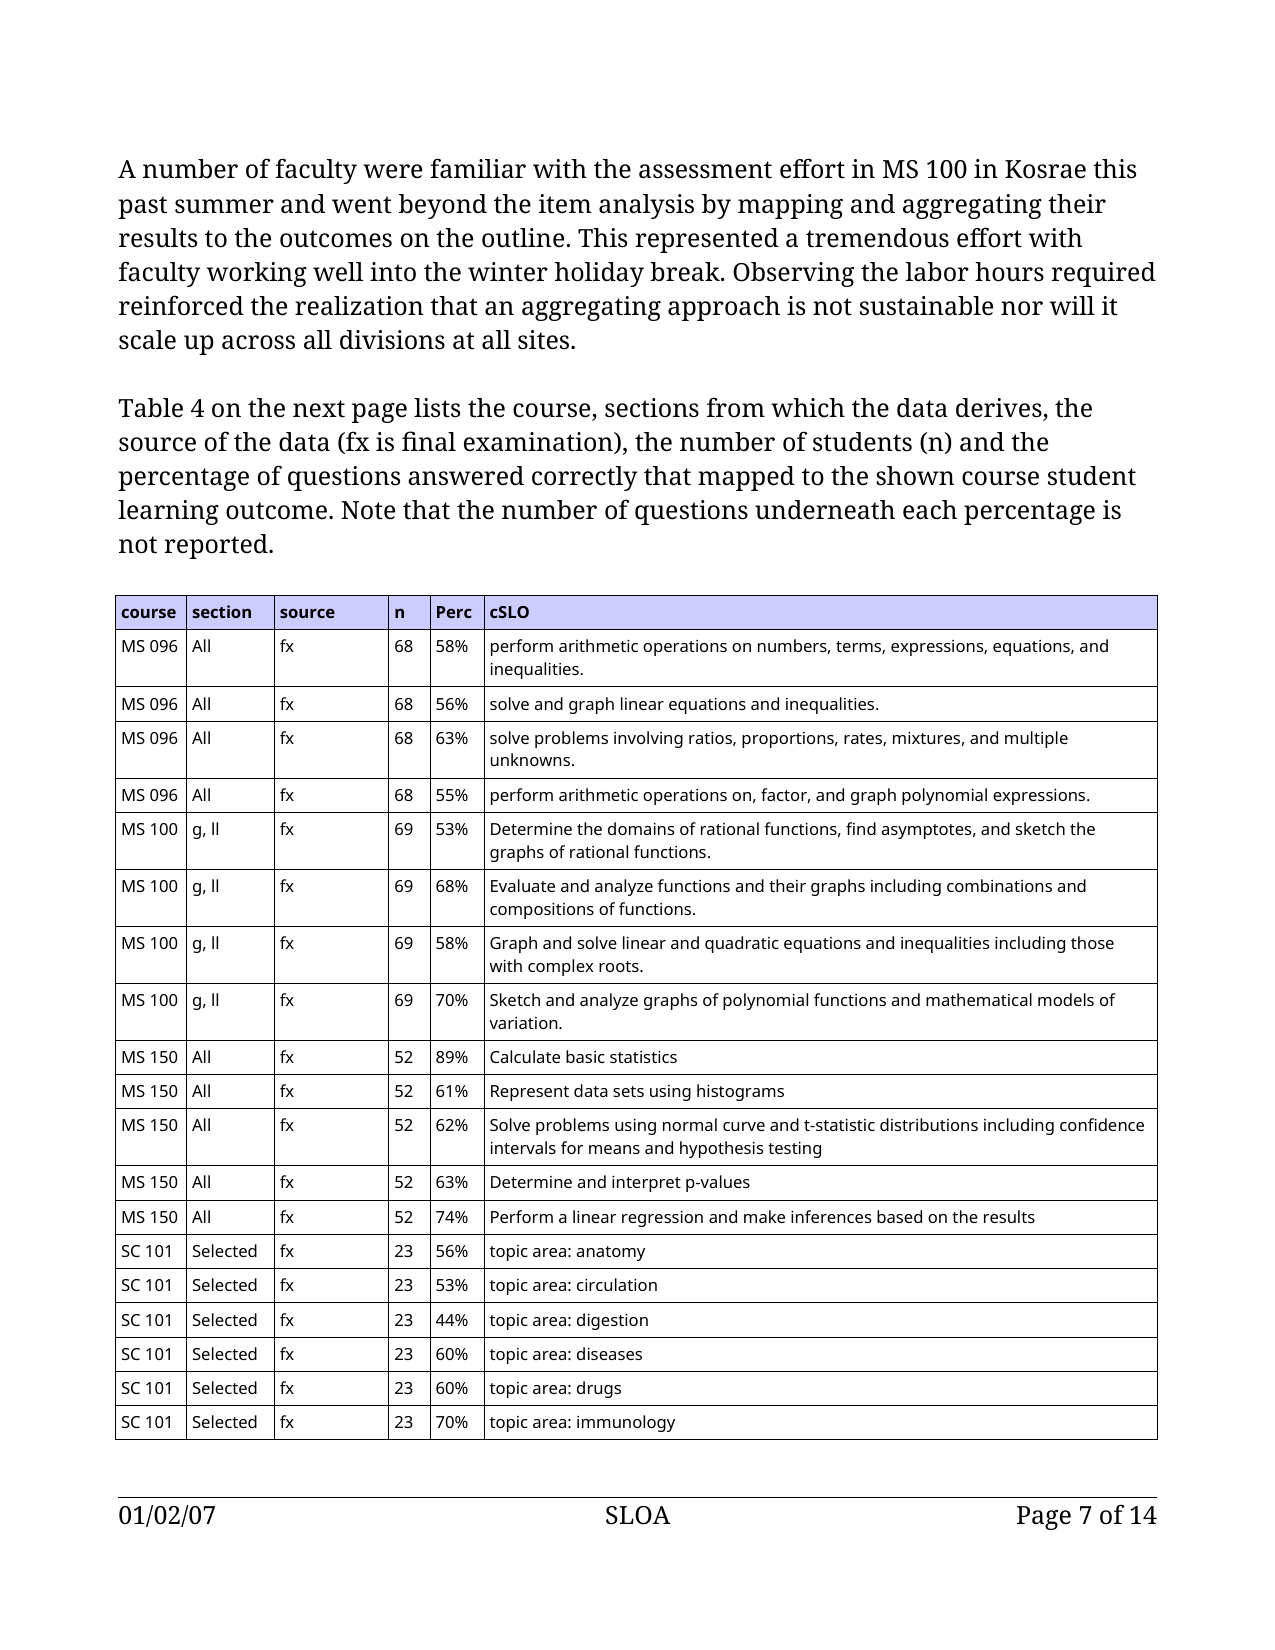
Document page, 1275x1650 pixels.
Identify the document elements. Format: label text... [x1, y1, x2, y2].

table_cell fx [275, 870, 388, 926]
table_cell MS 150 [116, 1041, 186, 1074]
table_cell All [187, 630, 274, 686]
table_cell SC 101 [116, 1372, 186, 1405]
table_cell MS 150 [116, 1109, 186, 1165]
table_cell 69 [389, 984, 430, 1040]
table_cell Selected [187, 1372, 274, 1405]
table_cell 52 [389, 1166, 430, 1199]
table_cell 68% [431, 870, 484, 926]
table_cell All [187, 687, 274, 721]
table_cell Selected [187, 1338, 274, 1371]
table_cell 55% [431, 779, 484, 812]
table_cell fx [275, 1075, 388, 1108]
table_cell topic area: drugs [485, 1372, 1157, 1405]
table_cell fx [275, 1109, 388, 1165]
table_cell 60% [431, 1338, 484, 1371]
table_cell 56% [431, 687, 484, 721]
table_cell topic area: diseases [485, 1338, 1157, 1371]
table_cell Sketch and analyze graphs of polynomial functions and mathematical models of variation. [485, 984, 1157, 1040]
table_header section [187, 596, 274, 629]
table_cell 68 [389, 630, 430, 686]
table_header cSLO [485, 596, 1157, 629]
table_cell 70% [431, 1406, 484, 1439]
table_cell All [187, 1201, 274, 1234]
table_cell fx [275, 1201, 388, 1234]
table_cell MS 150 [116, 1075, 186, 1108]
table_cell fx [275, 722, 388, 777]
table_cell All [187, 1109, 274, 1165]
table_cell MS 096 [116, 779, 186, 812]
table_cell MS 150 [116, 1166, 186, 1199]
table_cell SC 101 [116, 1303, 186, 1337]
table_cell fx [275, 1303, 388, 1337]
table_cell 23 [389, 1269, 430, 1302]
table_cell 68 [389, 722, 430, 777]
table_cell MS 096 [116, 687, 186, 721]
table_cell fx [275, 984, 388, 1040]
table_cell solve and graph linear equations and inequalities. [485, 687, 1157, 721]
table_cell fx [275, 813, 388, 869]
table_cell 69 [389, 813, 430, 869]
table_cell fx [275, 687, 388, 721]
table_cell fx [275, 1235, 388, 1268]
table_cell 23 [389, 1338, 430, 1371]
table_cell fx [275, 927, 388, 983]
table_cell All [187, 779, 274, 812]
table_cell MS 150 [116, 1201, 186, 1234]
table_cell Calculate basic statistics [485, 1041, 1157, 1074]
table_cell 69 [389, 870, 430, 926]
table_cell fx [275, 1406, 388, 1439]
table_cell g, ll [187, 870, 274, 926]
text A number of faculty were familiar with the assessment effort in MS 100 in Kosrae this past summer and went beyond the item analysis by mapping and aggregating their results to the outcomes on the outline. This represented a tremendous effort with faculty working well into the winter holiday break. Observing the labor hours required reinforced the realization that an aggregating approach is not sustainable nor will it scale up across all divisions at all sites. [118, 152, 1157, 357]
table_cell 52 [389, 1075, 430, 1108]
table_cell Determine and interpret p-values [485, 1166, 1157, 1199]
table_cell fx [275, 1041, 388, 1074]
table_cell MS 100 [116, 984, 186, 1040]
table_cell Determine the domains of rational functions, find asymptotes, and sketch the graphs of rational functions. [485, 813, 1157, 869]
table_cell 63% [431, 1166, 484, 1199]
table_cell 70% [431, 984, 484, 1040]
table_cell MS 100 [116, 813, 186, 869]
table_cell topic area: immunology [485, 1406, 1157, 1439]
table_cell MS 096 [116, 722, 186, 777]
table_cell g, ll [187, 927, 274, 983]
table_cell fx [275, 1269, 388, 1302]
table_cell 61% [431, 1075, 484, 1108]
table_cell SC 101 [116, 1269, 186, 1302]
table_cell 58% [431, 630, 484, 686]
table_cell topic area: digestion [485, 1303, 1157, 1337]
table_cell 23 [389, 1303, 430, 1337]
table_cell Selected [187, 1406, 274, 1439]
table_cell 23 [389, 1235, 430, 1268]
table_cell Perform a linear regression and make inferences based on the results [485, 1201, 1157, 1234]
table_cell fx [275, 779, 388, 812]
table_cell 63% [431, 722, 484, 777]
table_cell fx [275, 1166, 388, 1199]
table_cell 23 [389, 1406, 430, 1439]
table_header source [275, 596, 388, 629]
table_cell 69 [389, 927, 430, 983]
table_cell g, ll [187, 813, 274, 869]
table_cell SC 101 [116, 1406, 186, 1439]
table_cell 44% [431, 1303, 484, 1337]
table_cell MS 100 [116, 927, 186, 983]
table_cell 52 [389, 1109, 430, 1165]
table_cell 89% [431, 1041, 484, 1074]
table_cell 52 [389, 1201, 430, 1234]
table_cell All [187, 1075, 274, 1108]
table_cell Graph and solve linear and quadratic equations and inequalities including those with complex roots. [485, 927, 1157, 983]
table_cell All [187, 1041, 274, 1074]
table_cell 53% [431, 1269, 484, 1302]
table_cell 56% [431, 1235, 484, 1268]
table_cell Represent data sets using histograms [485, 1075, 1157, 1108]
table_cell fx [275, 1338, 388, 1371]
table_cell 58% [431, 927, 484, 983]
table_cell fx [275, 630, 388, 686]
table_header course [116, 596, 186, 629]
table_header Perc [431, 596, 484, 629]
table_cell All [187, 1166, 274, 1199]
table_cell MS 096 [116, 630, 186, 686]
table_cell perform arithmetic operations on, factor, and graph polynomial expressions. [485, 779, 1157, 812]
table_cell 74% [431, 1201, 484, 1234]
table_cell perform arithmetic operations on numbers, terms, expressions, equations, and inequalities. [485, 630, 1157, 686]
table_cell topic area: circulation [485, 1269, 1157, 1302]
table_cell 53% [431, 813, 484, 869]
table_cell g, ll [187, 984, 274, 1040]
table_cell 68 [389, 687, 430, 721]
table_cell Solve problems using normal curve and t-statistic distributions including confidence intervals for means and hypothesis testing [485, 1109, 1157, 1165]
table_cell 68 [389, 779, 430, 812]
table_cell SC 101 [116, 1338, 186, 1371]
table_cell SC 101 [116, 1235, 186, 1268]
table_header n [389, 596, 430, 629]
table_cell All [187, 722, 274, 777]
table_cell 23 [389, 1372, 430, 1405]
table_cell fx [275, 1372, 388, 1405]
table_cell Selected [187, 1235, 274, 1268]
table_cell topic area: anatomy [485, 1235, 1157, 1268]
table_cell Evaluate and analyze functions and their graphs including combinations and compositions of functions. [485, 870, 1157, 926]
table_cell MS 100 [116, 870, 186, 926]
table_cell Selected [187, 1269, 274, 1302]
table_cell 62% [431, 1109, 484, 1165]
table_cell solve problems involving ratios, proportions, rates, mixtures, and multiple unknowns. [485, 722, 1157, 777]
table_cell Selected [187, 1303, 274, 1337]
table_cell 60% [431, 1372, 484, 1405]
text Table 4 on the next page lists the course, sections from which the data derives, the source of the data (fx is final examination), the number of students (n) and the percentage of questions answered correctly that mapped to the shown course student learning outcome. Note that the number of questions underneath each percentage is not reported. [118, 391, 1157, 561]
table_cell 52 [389, 1041, 430, 1074]
